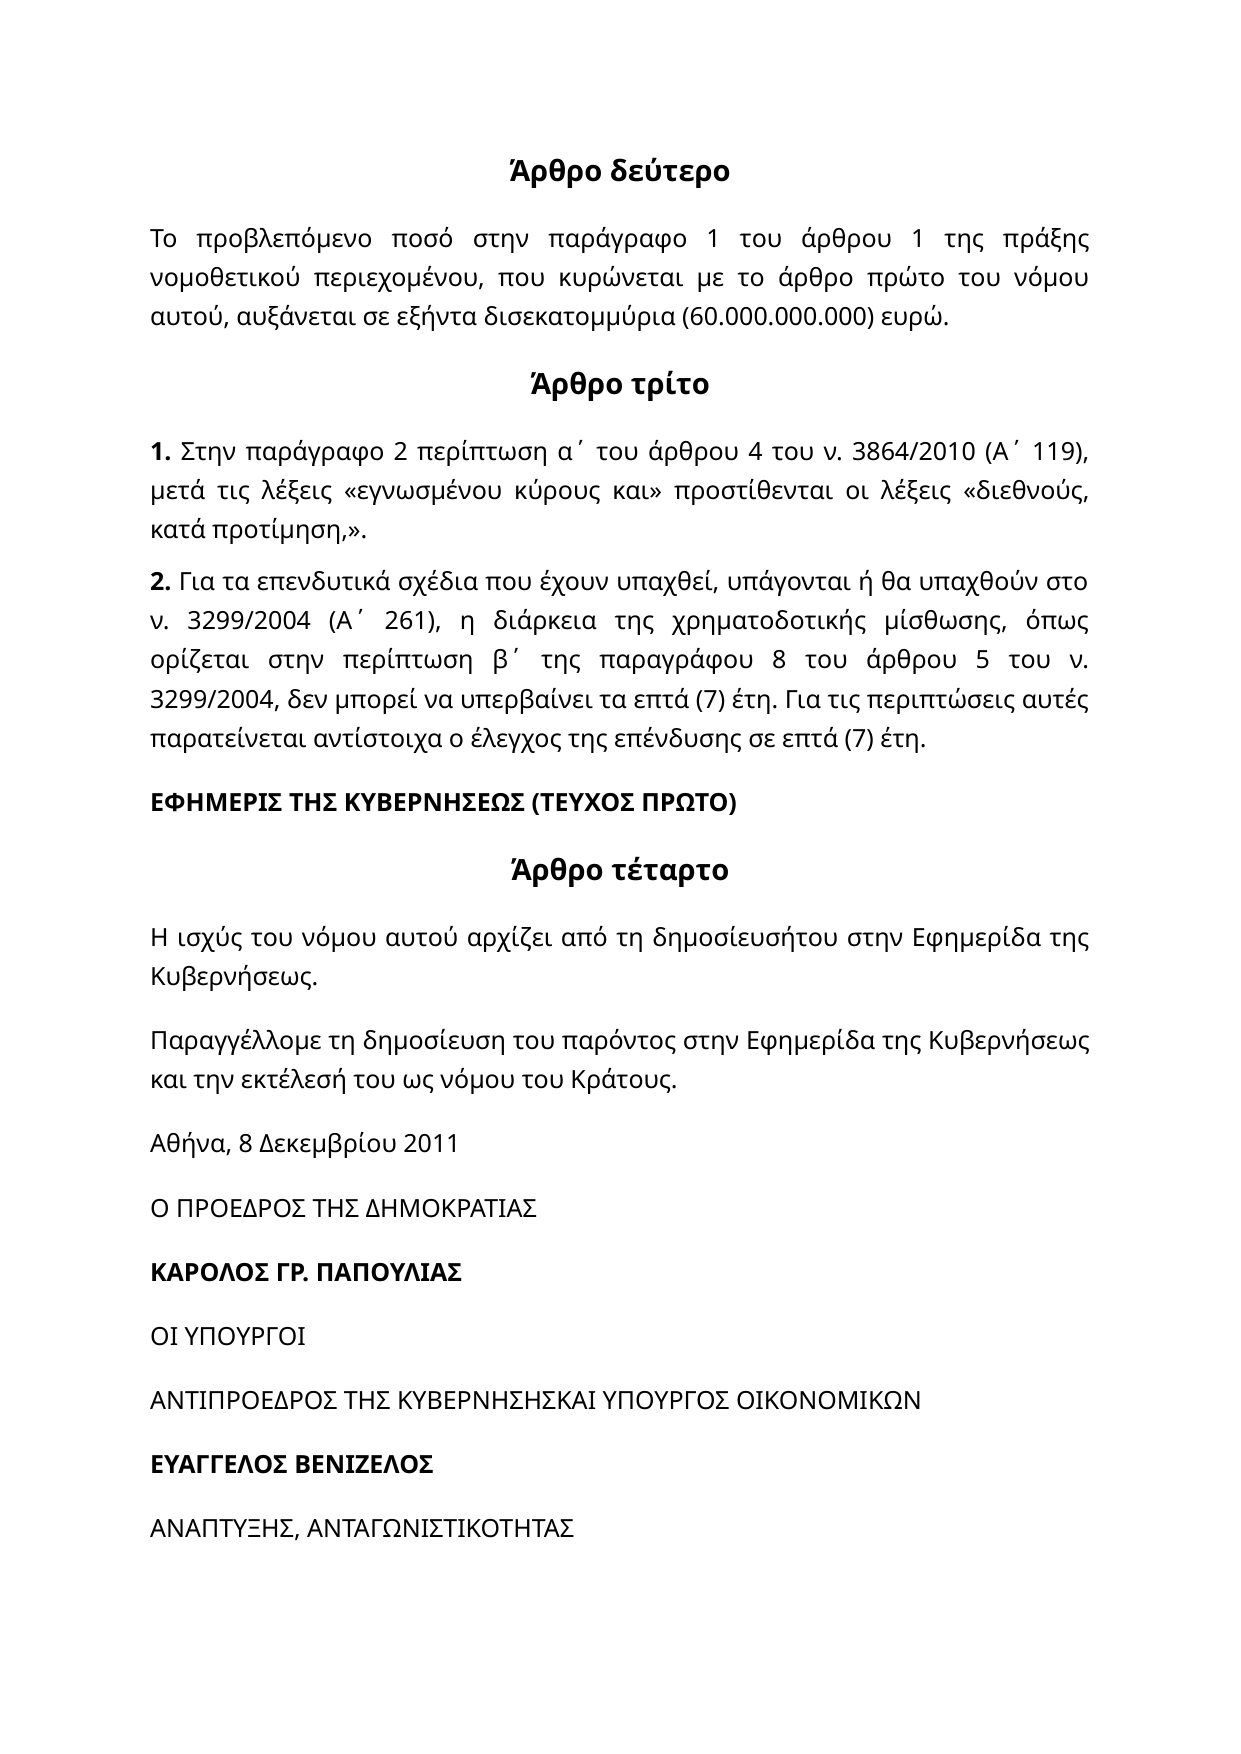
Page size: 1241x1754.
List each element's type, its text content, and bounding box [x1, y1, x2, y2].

text Παραγγέλλομε τη δημοσίευση του παρόντος στην Εφημερίδα της Κυβερνήσεως και την εκτέλεσή του ως νόμου του Κράτους. [150, 1023, 1090, 1096]
text ΚΑΡΟΛΟΣ ΓΡ. ΠΑΠΟΥΛΙΑΣ [150, 1254, 1090, 1288]
text 2. Για τα επενδυτικά σχέδια που έχουν υπαχθεί, υπάγονται ή θα υπαχθούν στο ν. 3299/2004 (Α΄ 261), η διάρκεια της χρηματοδοτικής μίσθωσης, όπως ορίζεται στην περίπτωση β΄ της παραγράφου 8 του άρθρου 5 του ν. 3299/2004, δεν μπορεί να υπερβαίνει τα επτά (7) έτη. Για τις περιπτώσεις αυτές παρατείνεται αντίστοιχα ο έλεγχος της επένδυσης σε επτά (7) έτη. [150, 564, 1090, 754]
text ΕΥΑΓΓΕΛΟΣ ΒΕΝΙΖΕΛΟΣ [150, 1447, 1090, 1481]
text Αθήνα, 8 Δεκεμβρίου 2011 [150, 1126, 1090, 1160]
text 1. Στην παράγραφο 2 περίπτωση α΄ του άρθρου 4 του ν. 3864/2010 (Α΄ 119), μετά τις λέξεις «εγνωσμένου κύρους και» προστίθενται οι λέξεις «διεθνούς, κατά προτίμηση,». [150, 434, 1090, 546]
text ΑΝΤΙΠΡΟΕΔΡΟΣ ΤΗΣ ΚΥΒΕΡΝΗΣΗΣΚΑΙ ΥΠΟΥΡΓΟΣ ΟΙΚΟΝΟΜΙΚΩΝ [150, 1383, 1090, 1417]
text ΟΙ ΥΠΟΥΡΓΟΙ [150, 1318, 1090, 1353]
text Το προβλεπόμενο ποσό στην παράγραφο 1 του άρθρου 1 της πράξης νομοθετικού περιεχομένου, που κυρώνεται με το άρθρο πρώτο του νόμου αυτού, αυξάνεται σε εξήντα δισεκατομμύρια (60.000.000.000) ευρώ. [150, 221, 1090, 333]
text Ο ΠΡΟΕΔΡΟΣ ΤΗΣ ΔΗΜΟΚΡΑΤΙΑΣ [150, 1190, 1090, 1224]
subtitle Άρθρο τέταρτο [150, 849, 1090, 888]
subtitle Άρθρο δεύτερο [150, 150, 1090, 190]
text ΑΝΑΠΤΥΞΗΣ, ΑΝΤΑΓΩΝΙΣΤΙΚΟΤΗΤΑΣ [150, 1511, 1090, 1545]
subtitle Άρθρο τρίτο [150, 363, 1090, 403]
text ΕΦΗΜΕΡΙΣ ΤΗΣ ΚΥΒΕΡΝΗΣΕΩΣ (ΤΕΥΧΟΣ ΠΡΩΤΟ) [150, 784, 1090, 819]
text Η ισχύς του νόμου αυτού αρχίζει από τη δημοσίευσήτου στην Εφημερίδα της Κυβερνήσεως. [150, 919, 1090, 993]
